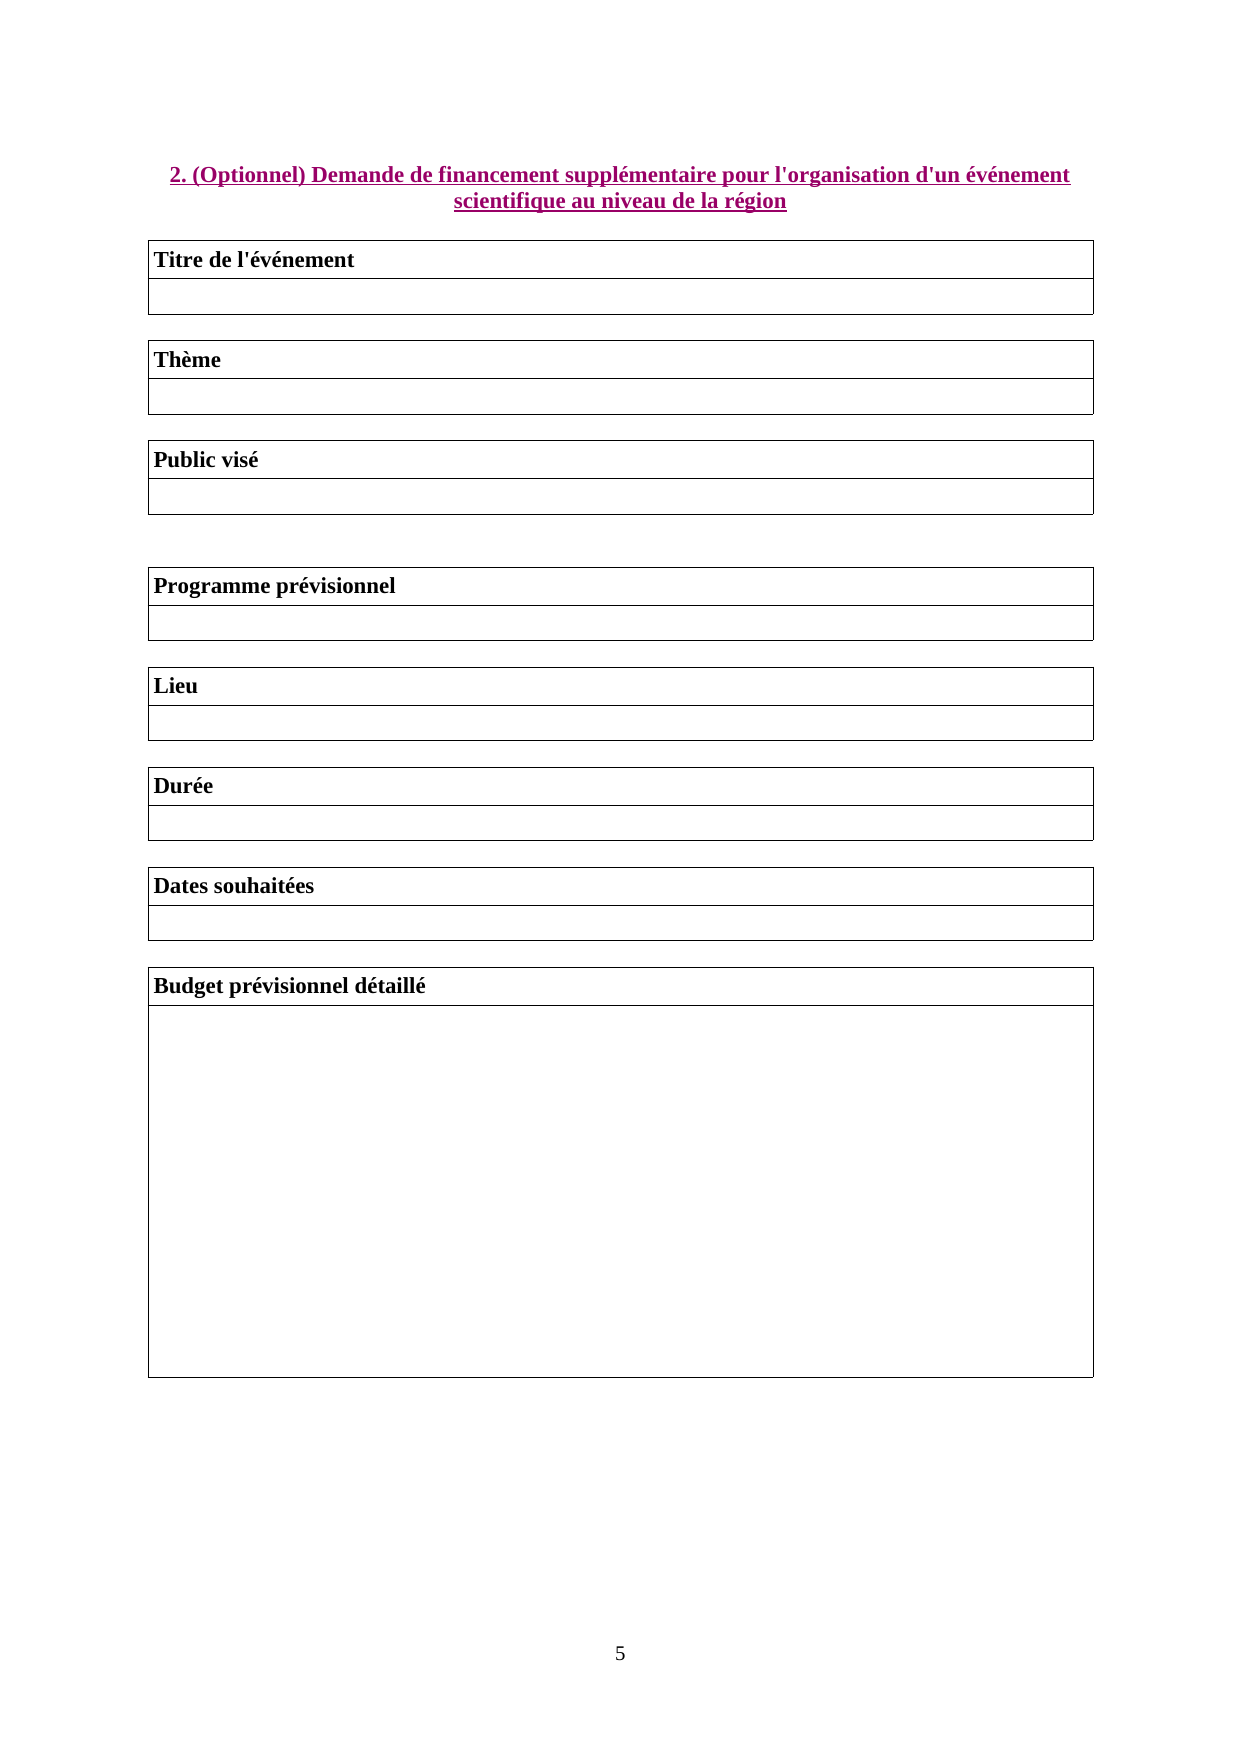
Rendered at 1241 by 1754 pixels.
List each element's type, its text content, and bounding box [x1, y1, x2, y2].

table_cell [149, 606, 1093, 640]
table_header Thème [149, 341, 1093, 378]
table_header Budget prévisionnel détaillé [149, 968, 1093, 1004]
table_cell [149, 379, 1093, 414]
table_cell [149, 906, 1093, 940]
table_header Durée [149, 768, 1093, 804]
table_cell [149, 1006, 1093, 1377]
subtitle 2. (Optionnel) Demande de financement supplémentaire pour l'organisation d'un événement scientifique au niveau de la région [148, 161, 1093, 214]
table_cell [149, 279, 1093, 314]
table_cell [149, 706, 1093, 740]
table_header Titre de l'événement [149, 241, 1093, 278]
table_header Lieu [149, 668, 1093, 704]
table_header Public visé [149, 441, 1093, 478]
table_cell [149, 479, 1093, 514]
table_cell [149, 806, 1093, 840]
table_header Dates souhaitées [149, 868, 1093, 904]
table_header Programme prévisionnel [149, 568, 1093, 604]
